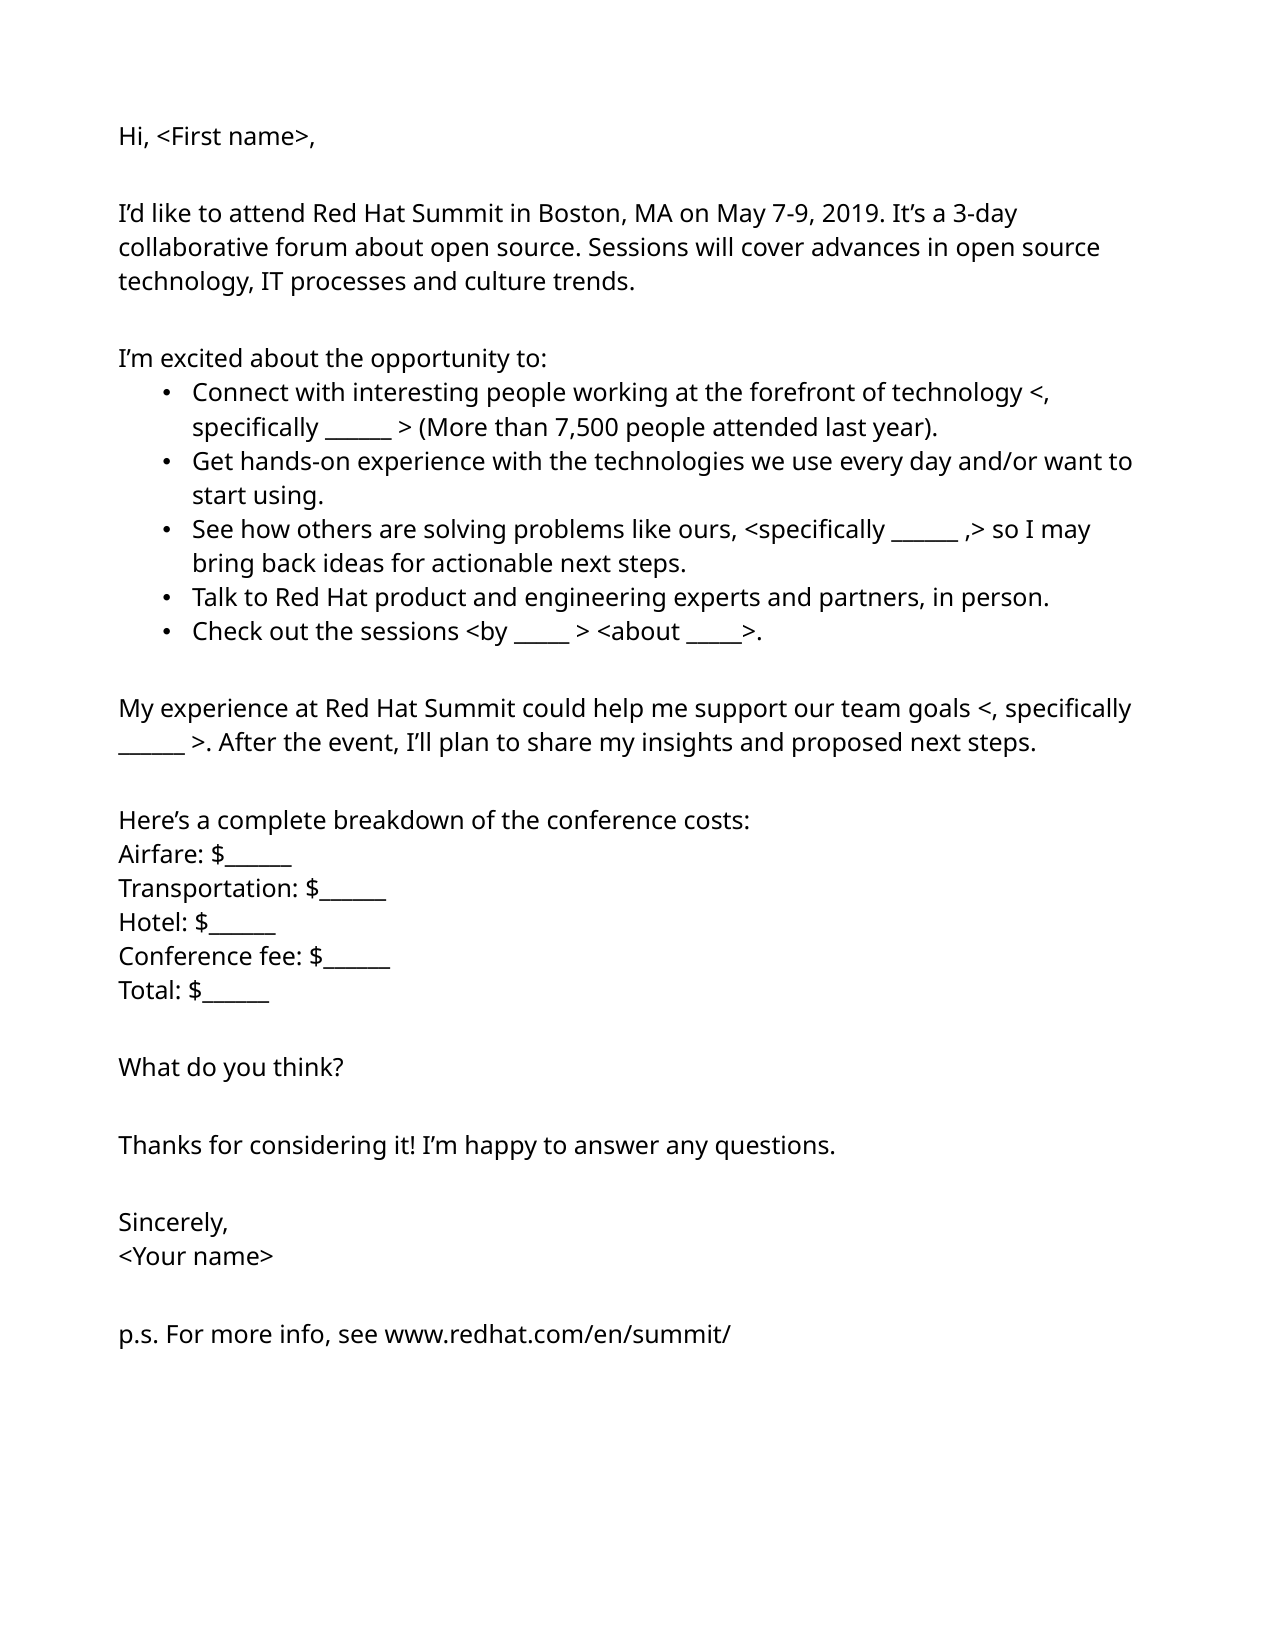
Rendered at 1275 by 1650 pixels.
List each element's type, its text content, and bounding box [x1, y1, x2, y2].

text Here’s a complete breakdown of the conference costs: [118, 802, 1157, 836]
text My experience at Red Hat Summit could help me support our team goals <, specifically ______ >. After the event, I’ll plan to share my insights and proposed next steps. [118, 691, 1157, 759]
text Thanks for considering it! I’m happy to answer any questions. [118, 1127, 1157, 1162]
list Talk to Red Hat product and engineering experts and partners, in person. [162, 579, 1157, 613]
text I’m excited about the opportunity to: [118, 341, 1157, 375]
text What do you think? [118, 1050, 1157, 1084]
text Airfare: $______ [118, 836, 1157, 871]
text Conference fee: $______ [118, 939, 1157, 973]
list Check out the sessions <by _____ > <about _____>. [162, 613, 1157, 648]
text Total: $______ [118, 973, 1157, 1007]
text p.s. For more info, see www.redhat.com/en/summit/ [118, 1316, 1157, 1350]
text Sincerely, [118, 1205, 1157, 1239]
text <Your name> [118, 1239, 1157, 1273]
list Get hands-on experience with the technologies we use every day and/or want to start using. [162, 443, 1157, 511]
text Hi, <First name>, [118, 118, 1157, 152]
text Transportation: $______ [118, 871, 1157, 904]
text Hotel: $______ [118, 904, 1157, 939]
text I’d like to attend Red Hat Summit in Boston, MA on May 7-9, 2019. It’s a 3-day collaborative forum about open source. Sessions will cover advances in open source technology, IT processes and culture trends. [118, 196, 1157, 298]
list Connect with interesting people working at the forefront of technology <, specifically ______ > (More than 7,500 people attended last year). [162, 375, 1157, 443]
list See how others are solving problems like ours, <specifically ______ ,> so I may bring back ideas for actionable next steps. [162, 511, 1157, 579]
